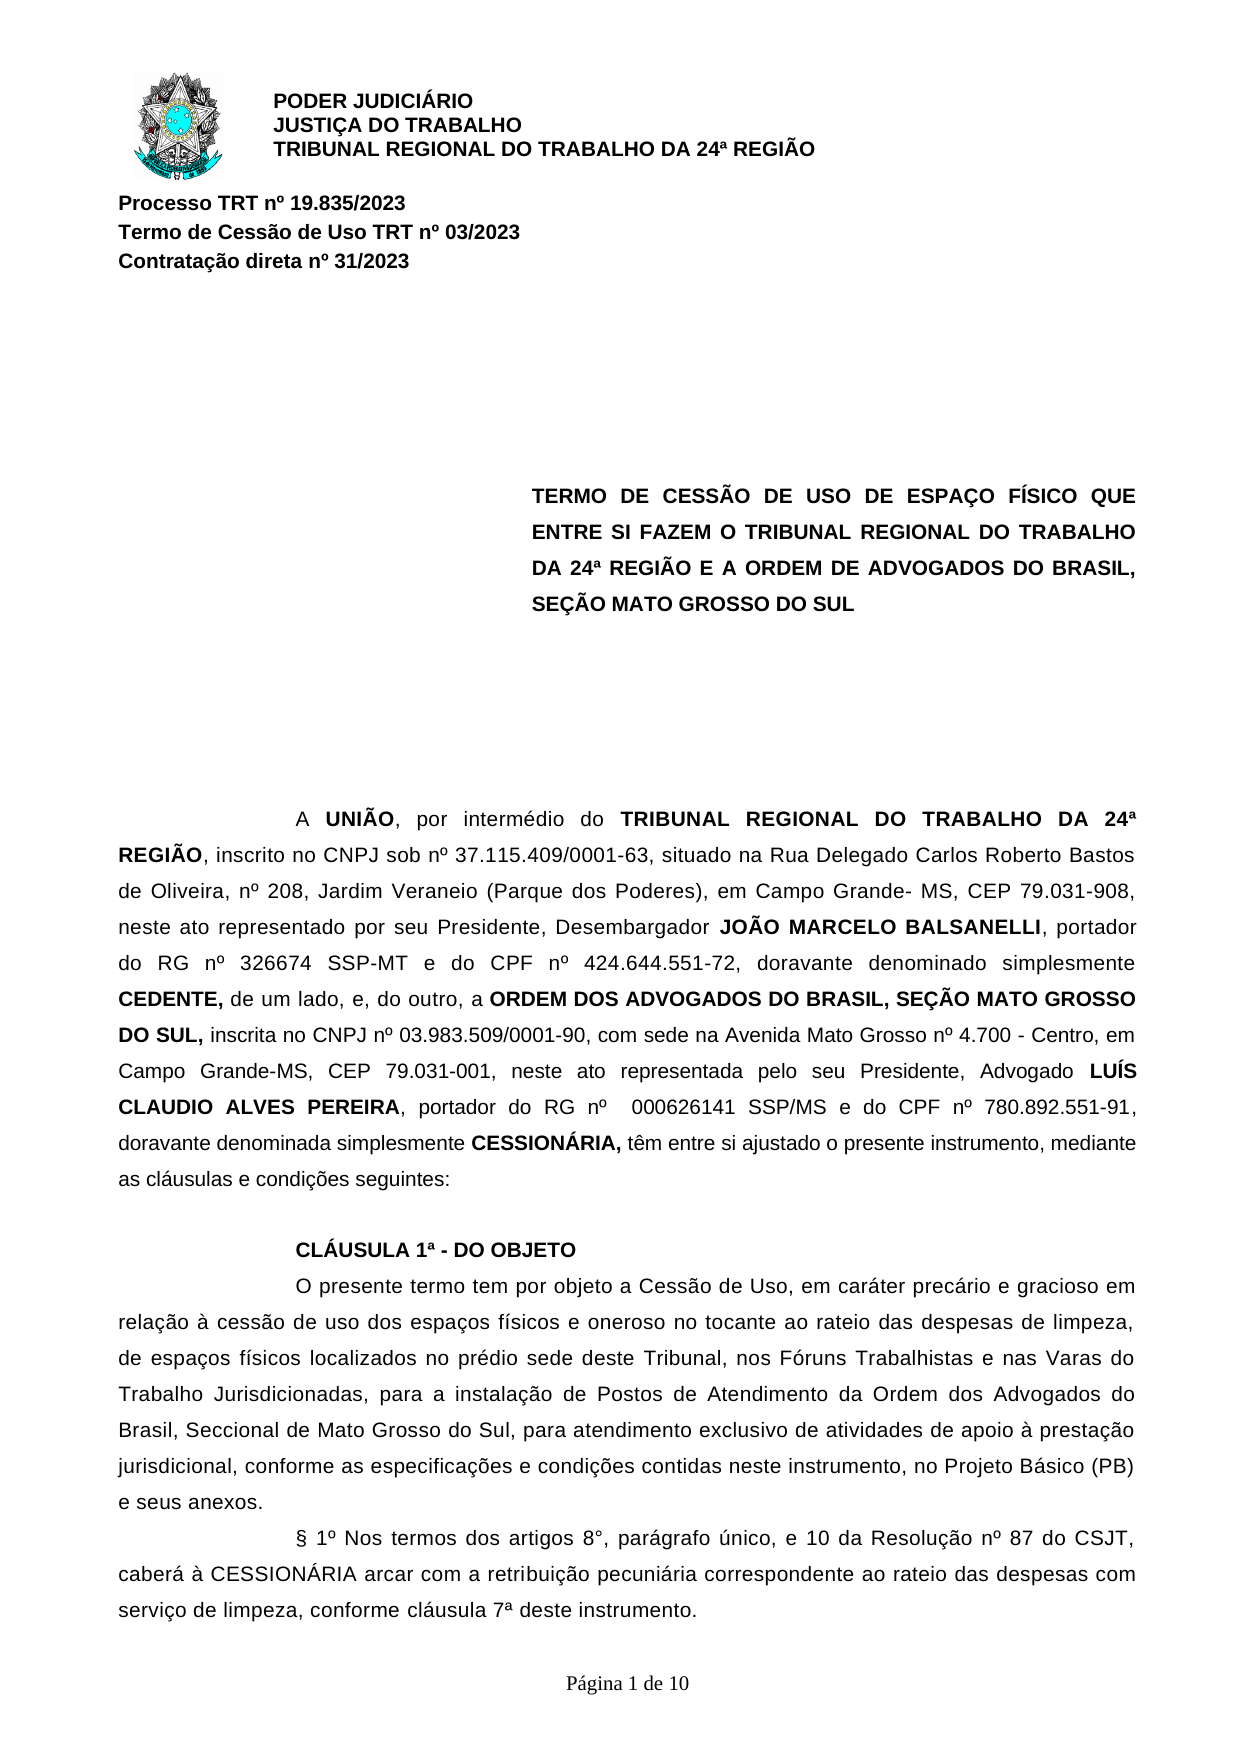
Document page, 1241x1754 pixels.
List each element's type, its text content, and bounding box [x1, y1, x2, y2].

text A UNIÃO, por intermédio do TRIBUNAL REGIONAL DO TRABALHO DA 24ª REGIÃO, inscrito no CNPJ sob nº 37.115.409/0001-63, situado na Rua Delegado Carlos Roberto Bastos de Oliveira, nº 208, Jardim Veraneio (Parque dos Poderes), em Campo Grande- MS, CEP 79.031-908, neste ato representado por seu Presidente, Desembargador JOÃO MARCELO BALSANELLI, portador do RG nº 326674 SSP-MT e do CPF nº 424.644.551-72, doravante denominado simplesmente CEDENTE, de um lado, e, do outro, a ORDEM DOS ADVOGADOS DO BRASIL, SEÇÃO MATO GROSSO DO SUL, inscrita no CNPJ nº 03.983.509/0001-90, com sede na Avenida Mato Grosso nº 4.700 - Centro, em Campo Grande-MS, CEP 79.031-001, neste ato representada pelo seu Presidente, Advogado LUÍS CLAUDIO ALVES PEREIRA, portador do RG nº 000626141 SSP/MS e do CPF nº 780.892.551-91, doravante denominada simplesmente CESSIONÁRIA, têm entre si ajustado o presente instrumento, mediante as cláusulas e condições seguintes: [118, 807, 1137, 1190]
text § 1º Nos termos dos artigos 8°, parágrafo único, e 10 da Resolução nº 87 do CSJT, caberá à CESSIONÁRIA arcar com a retribuição pecuniária correspondente ao rateio das despesas com serviço de limpeza, conforme cláusula 7ª deste instrumento. [118, 1526, 1137, 1622]
text O presente termo tem por objeto a Cessão de Uso, em caráter precário e gracioso em relação à cessão de uso dos espaços físicos e oneroso no tocante ao rateio das despesas de limpeza, de espaços físicos localizados no prédio sede deste Tribunal, nos Fóruns Trabalhistas e nas Varas do Trabalho Jurisdicionadas, para a instalação de Postos de Atendimento da Ordem dos Advogados do Brasil, Seccional de Mato Grosso do Sul, para atendimento exclusivo de atividades de apoio à prestação jurisdicional, conforme as especificações e condições contidas neste instrumento, no Projeto Básico (PB) e seus anexos. [118, 1274, 1137, 1514]
text TERMO DE CESSÃO DE USO DE ESPAÇO FÍSICO QUE ENTRE SI FAZEM O TRIBUNAL REGIONAL DO TRABALHO DA 24ª REGIÃO E A ORDEM DE ADVOGADOS DO BRASIL, SEÇÃO MATO GROSSO DO SUL [532, 483, 1136, 615]
text CLÁUSULA 1ª - DO OBJETO [118, 1238, 1137, 1262]
